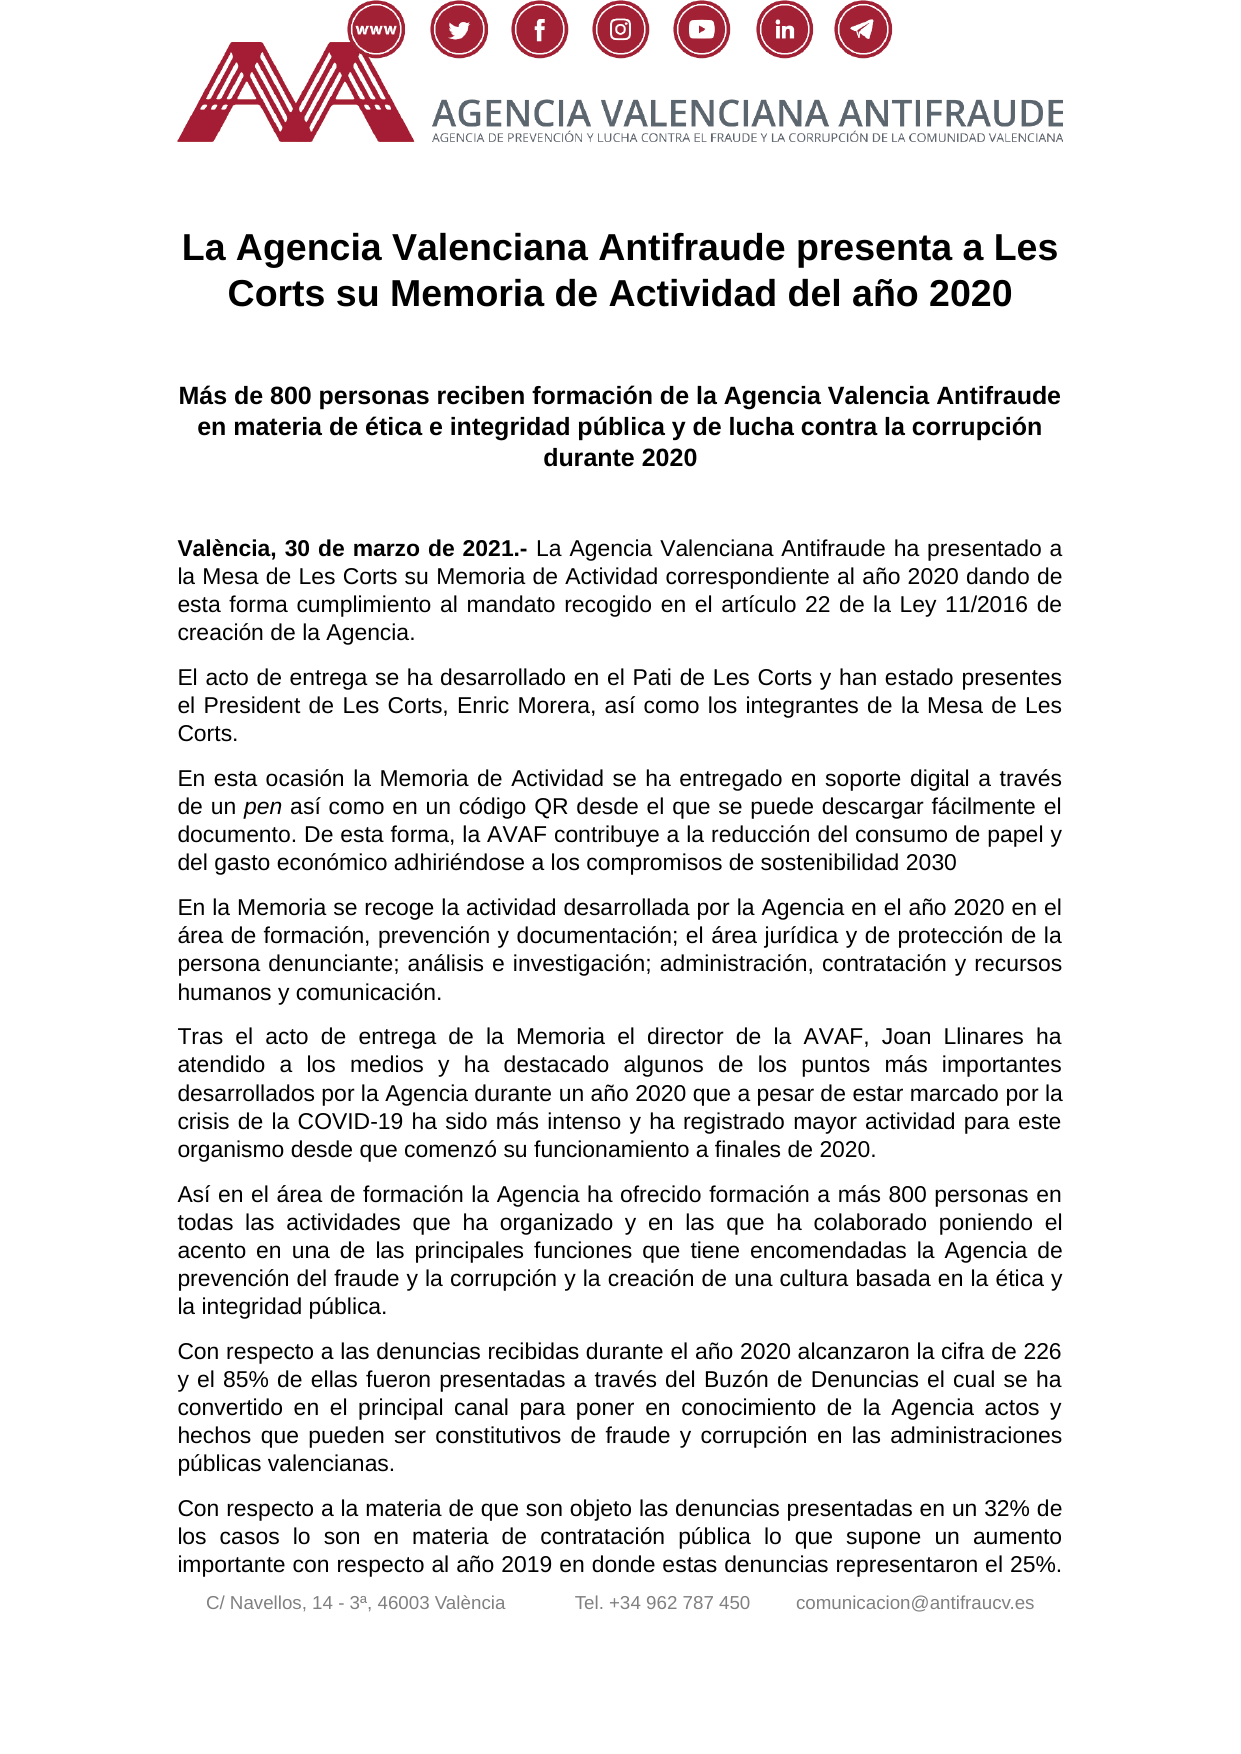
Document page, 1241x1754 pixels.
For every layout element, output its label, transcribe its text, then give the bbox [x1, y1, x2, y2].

text Más de 800 personas reciben formación de la Agencia Valencia Antifraude en materia de ética e integridad pública y de lucha contra la corrupción durante 2020 [177, 381, 1063, 471]
text En esta ocasión la Memoria de Actividad se ha entregado en soporte digital a través de un pen así como en un código QR desde el que se puede descargar fácilmente el documento. De esta forma, la AVAF contribuye a la reducción del consumo de papel y del gasto económico adhiriéndose a los compromisos de sostenibilidad 2030 [177, 765, 1063, 876]
text Tras el acto de entrega de la Memoria el director de la AVAF, Joan Llinares ha atendido a los medios y ha destacado algunos de los puntos más importantes desarrollados por la Agencia durante un año 2020 que a pesar de estar marcado por la crisis de la COVID-19 ha sido más intenso y ha registrado mayor actividad para este organismo desde que comenzó su funcionamiento a finales de 2020. [177, 1023, 1063, 1162]
text Así en el área de formación la Agencia ha ofrecido formación a más 800 personas en todas las actividades que ha organizado y en las que ha colaborado poniendo el acento en una de las principales funciones que tiene encomendadas la Agencia de prevención del fraude y la corrupción y la creación de una cultura basada en la ética y la integridad pública. [177, 1181, 1063, 1319]
text València, 30 de marzo de 2021.- La Agencia Valenciana Antifraude ha presentado a la Mesa de Les Corts su Memoria de Actividad correspondiente al año 2020 dando de esta forma cumplimiento al mandato recogido en el artículo 22 de la Ley 11/2016 de creación de la Agencia. [177, 535, 1063, 646]
text La Agencia Valenciana Antifraude presenta a Les Corts su Memoria de Actividad del año 2020 [177, 225, 1063, 314]
text Con respecto a la materia de que son objeto las denuncias presentadas en un 32% de los casos lo son en materia de contratación pública lo que supone un aumento importante con respecto al año 2019 en donde estas denuncias representaron el 25%. [177, 1495, 1063, 1578]
text En la Memoria se recoge la actividad desarrollada por la Agencia en el año 2020 en el área de formación, prevención y documentación; el área jurídica y de protección de la persona denunciante; análisis e investigación; administración, contratación y recursos humanos y comunicación. [177, 894, 1063, 1005]
text Con respecto a las denuncias recibidas durante el año 2020 alcanzaron la cifra de 226 y el 85% de ellas fueron presentadas a través del Buzón de Denuncias el cual se ha convertido en el principal canal para poner en conocimiento de la Agencia actos y hechos que pueden ser constitutivos de fraude y corrupción en las administraciones públicas valencianas. [177, 1338, 1063, 1477]
text El acto de entrega se ha desarrollado en el Pati de Les Corts y han estado presentes el President de Les Corts, Enric Morera, así como los integrantes de la Mesa de Les Corts. [177, 664, 1063, 747]
